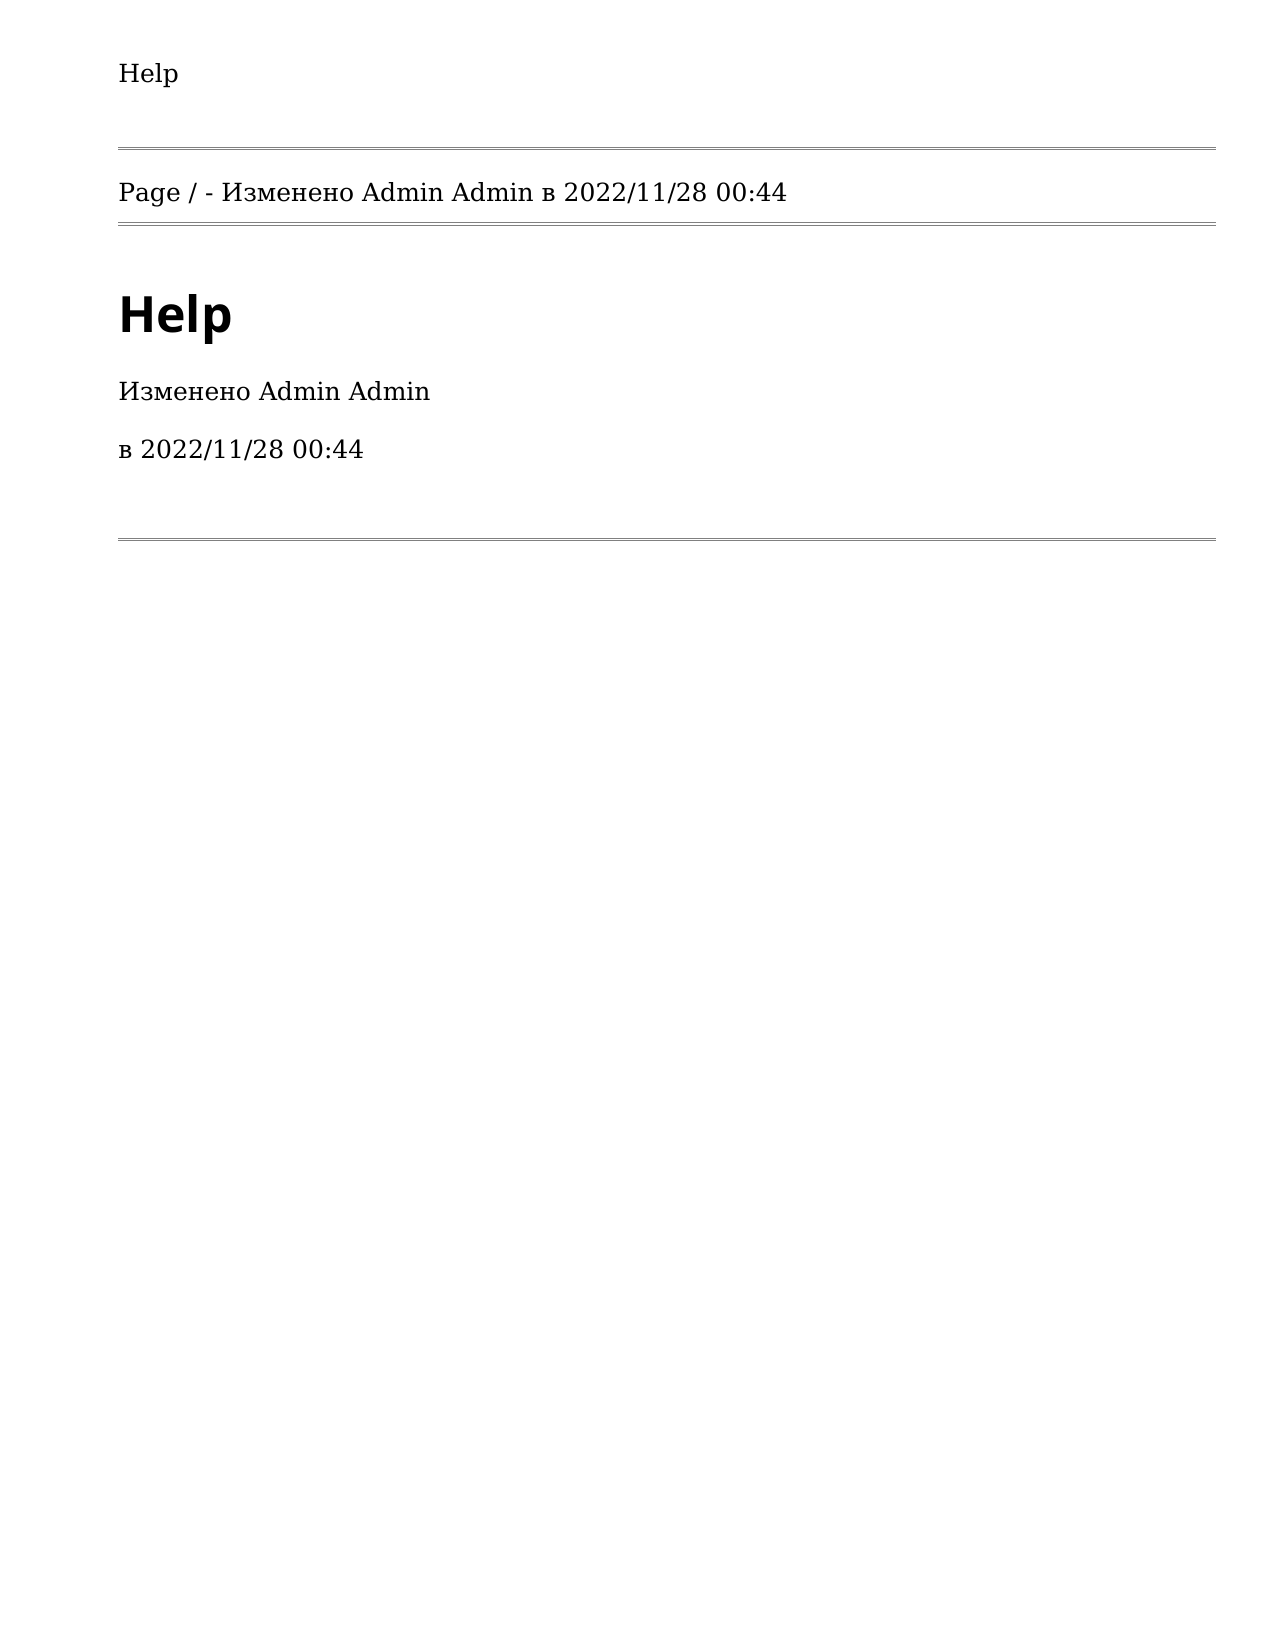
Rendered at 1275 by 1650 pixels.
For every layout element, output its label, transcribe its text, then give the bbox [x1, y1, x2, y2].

subtitle Help [118, 279, 1216, 347]
text в 2022/11/28 00:44 [118, 435, 1216, 464]
text Help [118, 59, 1216, 88]
text Page / - Изменено Admin Admin в 2022/11/28 00:44 [118, 179, 1216, 208]
text Изменено Admin Admin [118, 377, 1216, 406]
